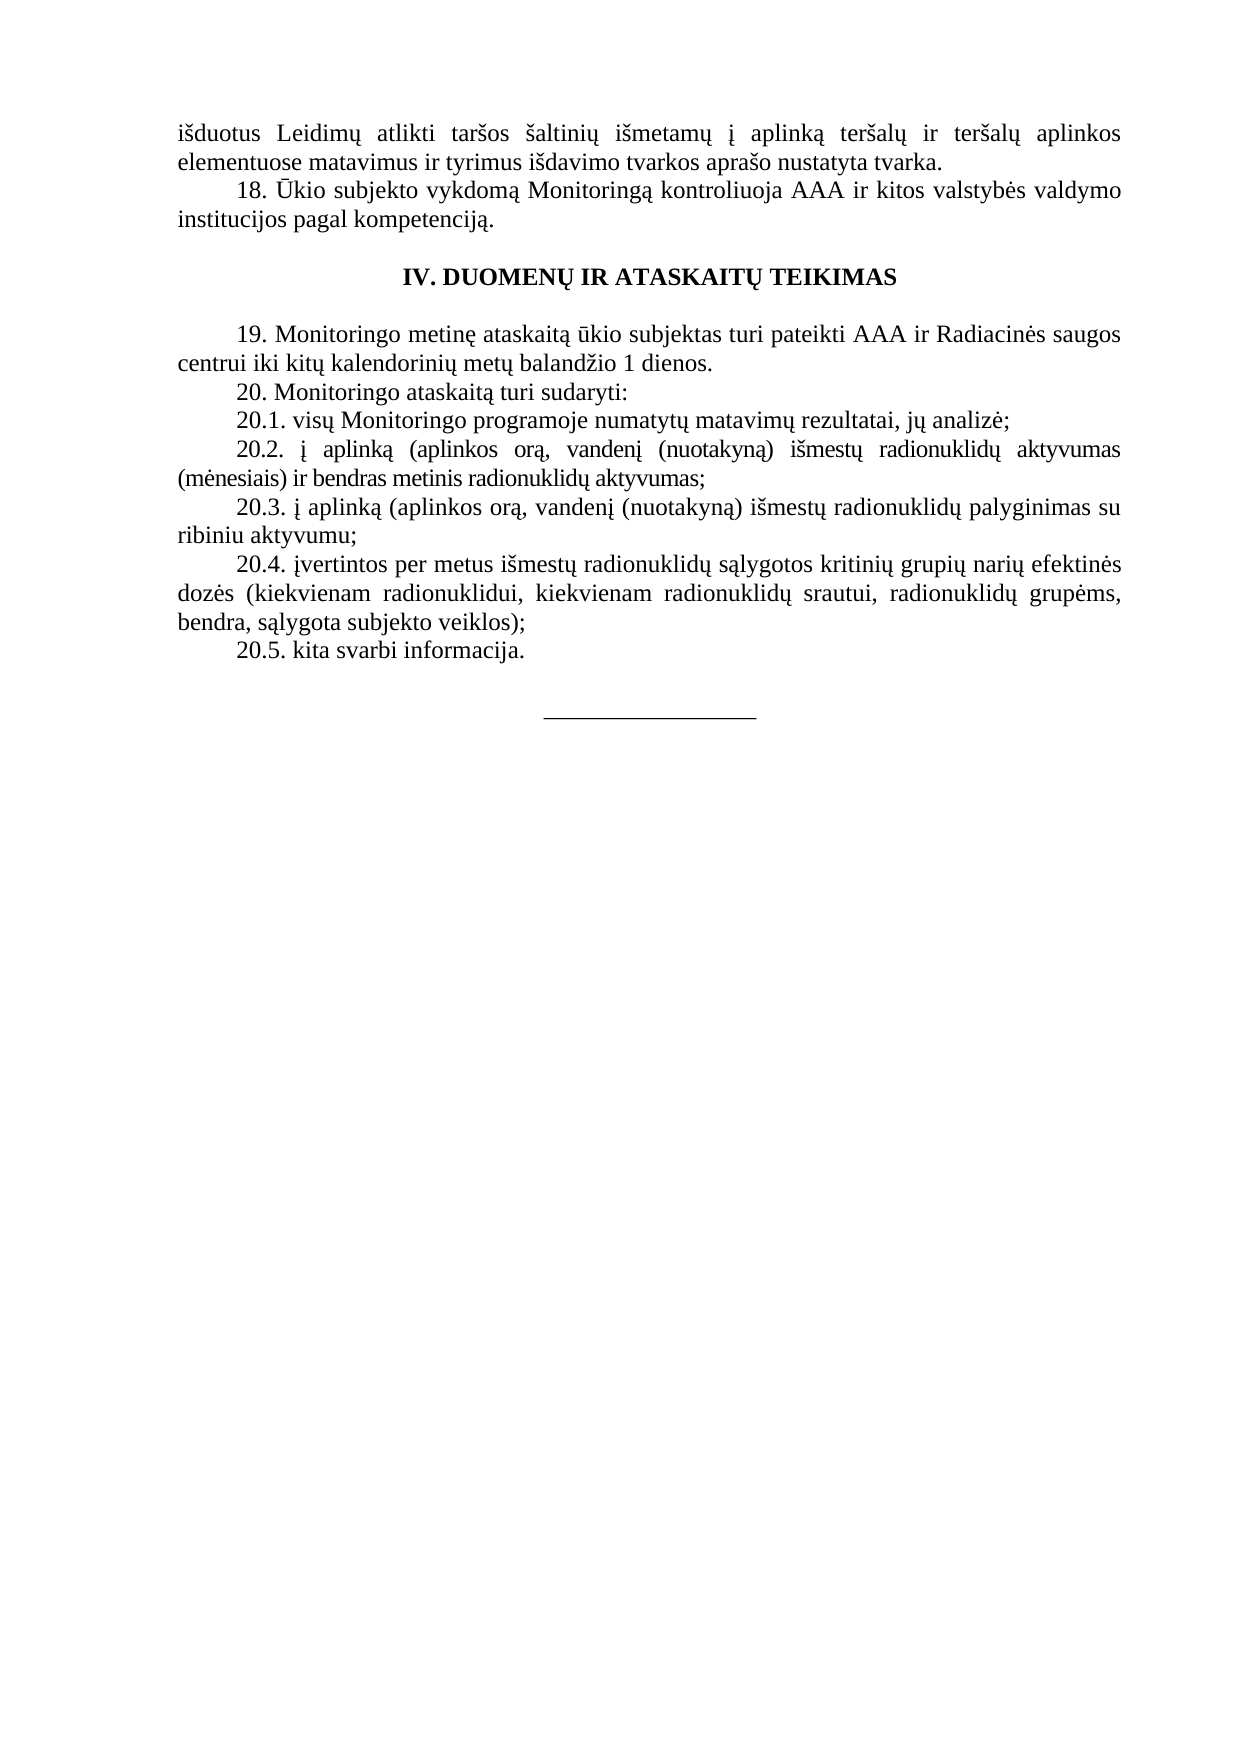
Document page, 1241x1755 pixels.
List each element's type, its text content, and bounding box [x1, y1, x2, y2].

text IV. DUOMENŲ IR ATASKAITŲ TEIKIMAS [177, 262, 1122, 291]
text 18. Ūkio subjekto vykdomą Monitoringą kontroliuoja AAA ir kitos valstybės valdymo institucijos pagal kompetenciją. [177, 176, 1122, 233]
text 20. Monitoringo ataskaitą turi sudaryti: [177, 377, 1122, 406]
text _________________ [177, 693, 1122, 722]
text 20.2. į aplinką (aplinkos orą, vandenį (nuotakyną) išmestų radionuklidų aktyvumas (mėnesiais) ir bendras metinis radionuklidų aktyvumas; [177, 434, 1122, 492]
text 19. Monitoringo metinę ataskaitą ūkio subjektas turi pateikti AAA ir Radiacinės saugos centrui iki kitų kalendorinių metų balandžio 1 dienos. [177, 319, 1122, 377]
text 20.4. įvertintos per metus išmestų radionuklidų sąlygotos kritinių grupių narių efektinės dozės (kiekvienam radionuklidui, kiekvienam radionuklidų srautui, radionuklidų grupėms, bendra, sąlygota subjekto veiklos); [177, 549, 1122, 636]
text 20.3. į aplinką (aplinkos orą, vandenį (nuotakyną) išmestų radionuklidų palyginimas su ribiniu aktyvumu; [177, 492, 1122, 549]
text išduotus Leidimų atlikti taršos šaltinių išmetamų į aplinką teršalų ir teršalų aplinkos elementuose matavimus ir tyrimus išdavimo tvarkos aprašo nustatyta tvarka. [177, 118, 1122, 176]
text 20.5. kita svarbi informacija. [177, 636, 1122, 664]
text 20.1. visų Monitoringo programoje numatytų matavimų rezultatai, jų analizė; [177, 406, 1122, 434]
